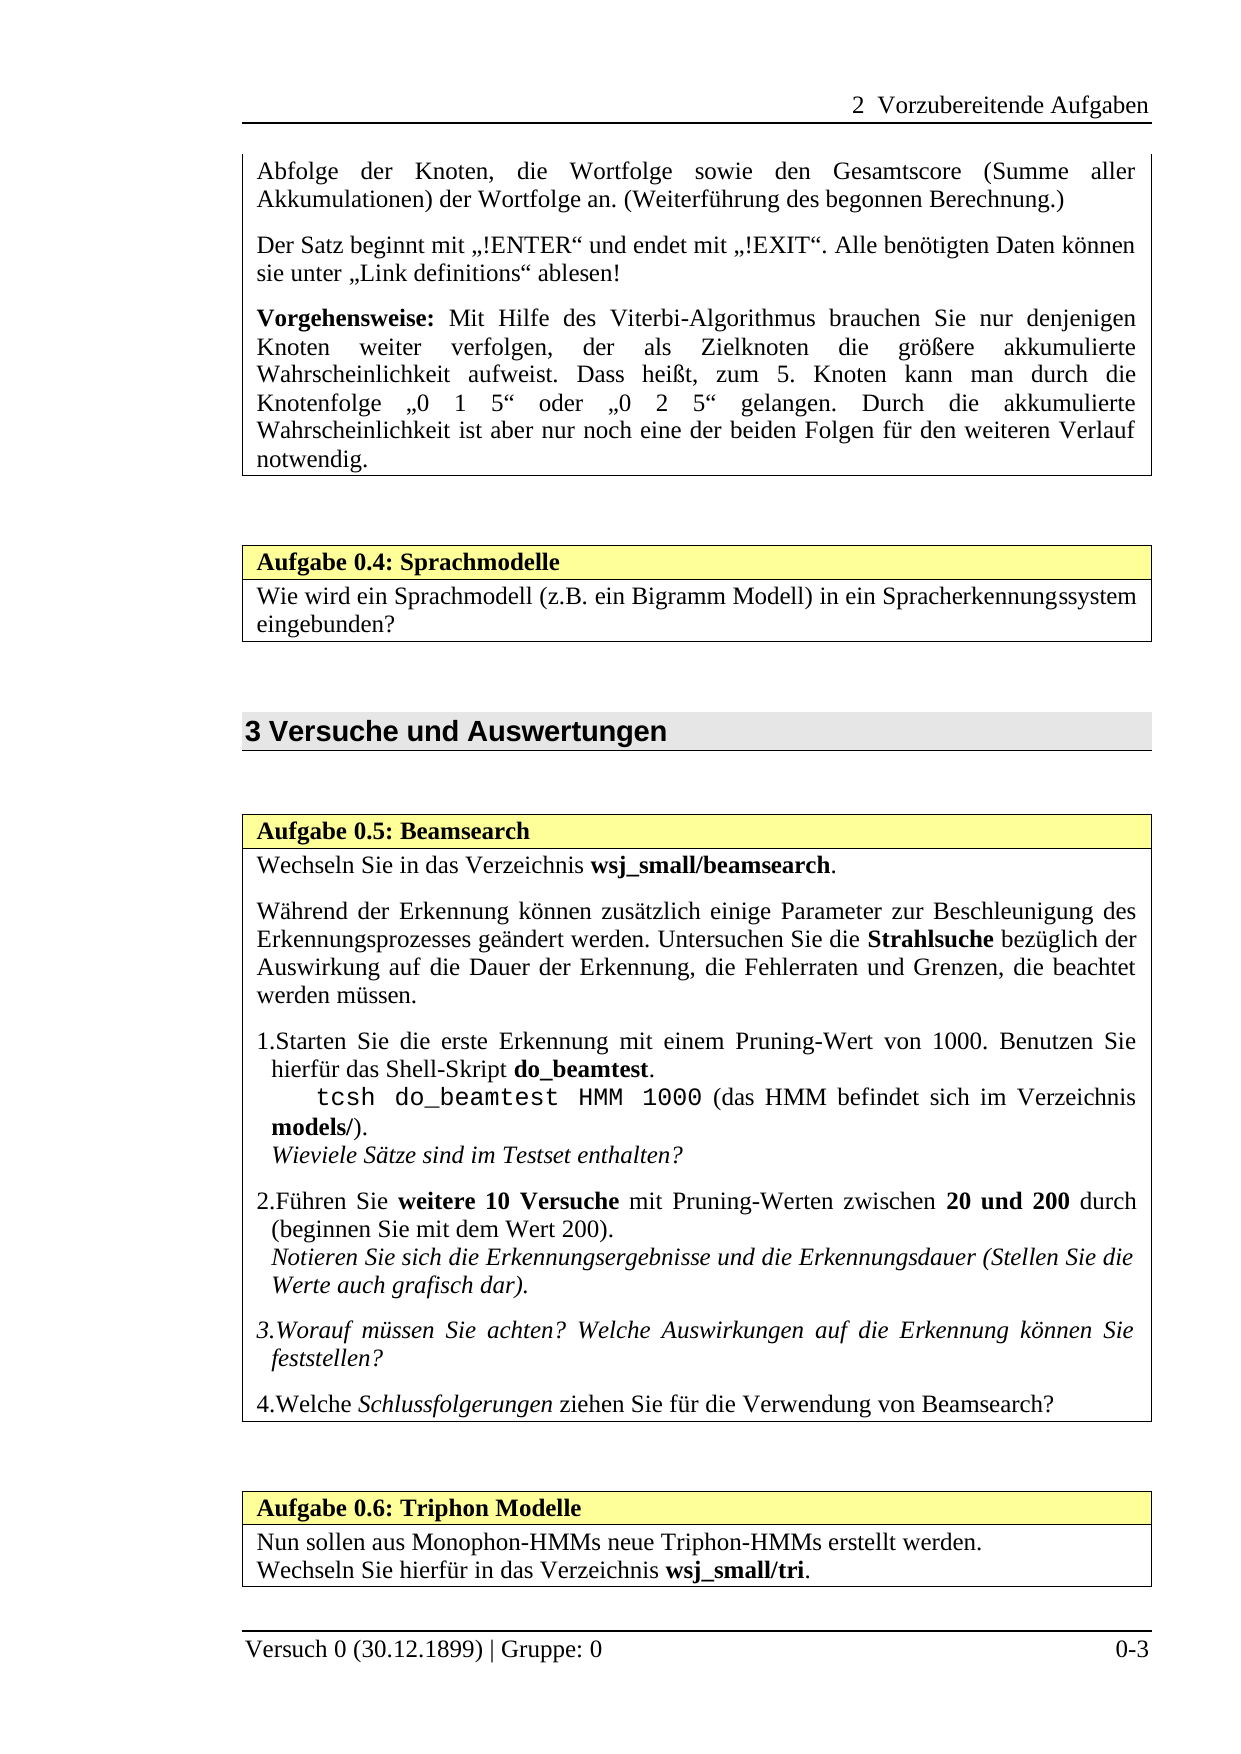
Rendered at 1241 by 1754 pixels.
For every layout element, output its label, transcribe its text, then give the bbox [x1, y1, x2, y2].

text Nun sollen aus Monophon-HMMs neue Triphon-HMMs erstellt werden. Wechseln Sie hierfür in das Verzeichnis wsj_small/tri. [243, 1525, 1151, 1586]
text Aufgabe 0.5: Beamsearch [243, 815, 1151, 848]
text Vorgehensweise: Mit Hilfe des Viterbi-Algorithmus brauchen Sie nur denjenigen Knoten weiter verfolgen, der als Zielknoten die größere akkumulierte Wahrscheinlichkeit aufweist. Dass heißt, zum 5. Knoten kann man durch die Knotenfolge „0 1 5“ oder „0 2 5“ gelangen. Durch die akkumulierte Wahrscheinlichkeit ist aber nur noch eine der beiden Folgen für den weiteren Verlauf notwendig. [243, 301, 1151, 475]
text Wie wird ein Sprachmodell (z.B. ein Bigramm Modell) in ein Spracherkennungssystem eingebunden? [243, 580, 1151, 641]
subtitle Versuche und Auswertungen [242, 712, 1152, 750]
text Wechseln Sie in das Verzeichnis wsj_small/beamsearch. [243, 849, 1151, 879]
text Aufgabe 0.4: Sprachmodelle [243, 546, 1151, 579]
list Worauf müssen Sie achten? Welche Auswirkungen auf die Erkennung können Sie feststellen? [243, 1313, 1151, 1372]
list Führen Sie weitere 10 Versuche mit Pruning-Werten zwischen 20 und 200 durch (beginnen Sie mit dem Wert 200). Notieren Sie sich die Erkennungsergebnisse und die Erkennungsdauer (Stellen Sie die Werte auch grafisch dar). [243, 1184, 1151, 1299]
list Welche Schlussfolgerungen ziehen Sie für die Verwendung von Beamsearch? [243, 1387, 1151, 1421]
text Abfolge der Knoten, die Wortfolge sowie den Gesamtscore (Summe aller Akkumulationen) der Wortfolge an. (Weiterführung des begonnen Berechnung.) [243, 154, 1151, 213]
text Aufgabe 0.6: Triphon Modelle [243, 1492, 1151, 1524]
text Der Satz beginnt mit „!ENTER“ und endet mit „!EXIT“. Alle benötigten Daten können sie unter „Link definitions“ ablesen! [243, 228, 1151, 287]
list Starten Sie die erste Erkennung mit einem Pruning-Wert von 1000. Benutzen Sie hierfür das Shell-Skript do_beamtest. tcsh do_beamtest HMM 1000 (das HMM befindet sich im Verzeichnis models/). Wieviele Sätze sind im Testset enthalten? [243, 1024, 1151, 1169]
text Während der Erkennung können zusätzlich einige Parameter zur Beschleunigung des Erkennungsprozesses geändert werden. Untersuchen Sie die Strahlsuche bezüglich der Auswirkung auf die Dauer der Erkennung, die Fehlerraten und Grenzen, die beachtet werden müssen. [243, 894, 1151, 1009]
